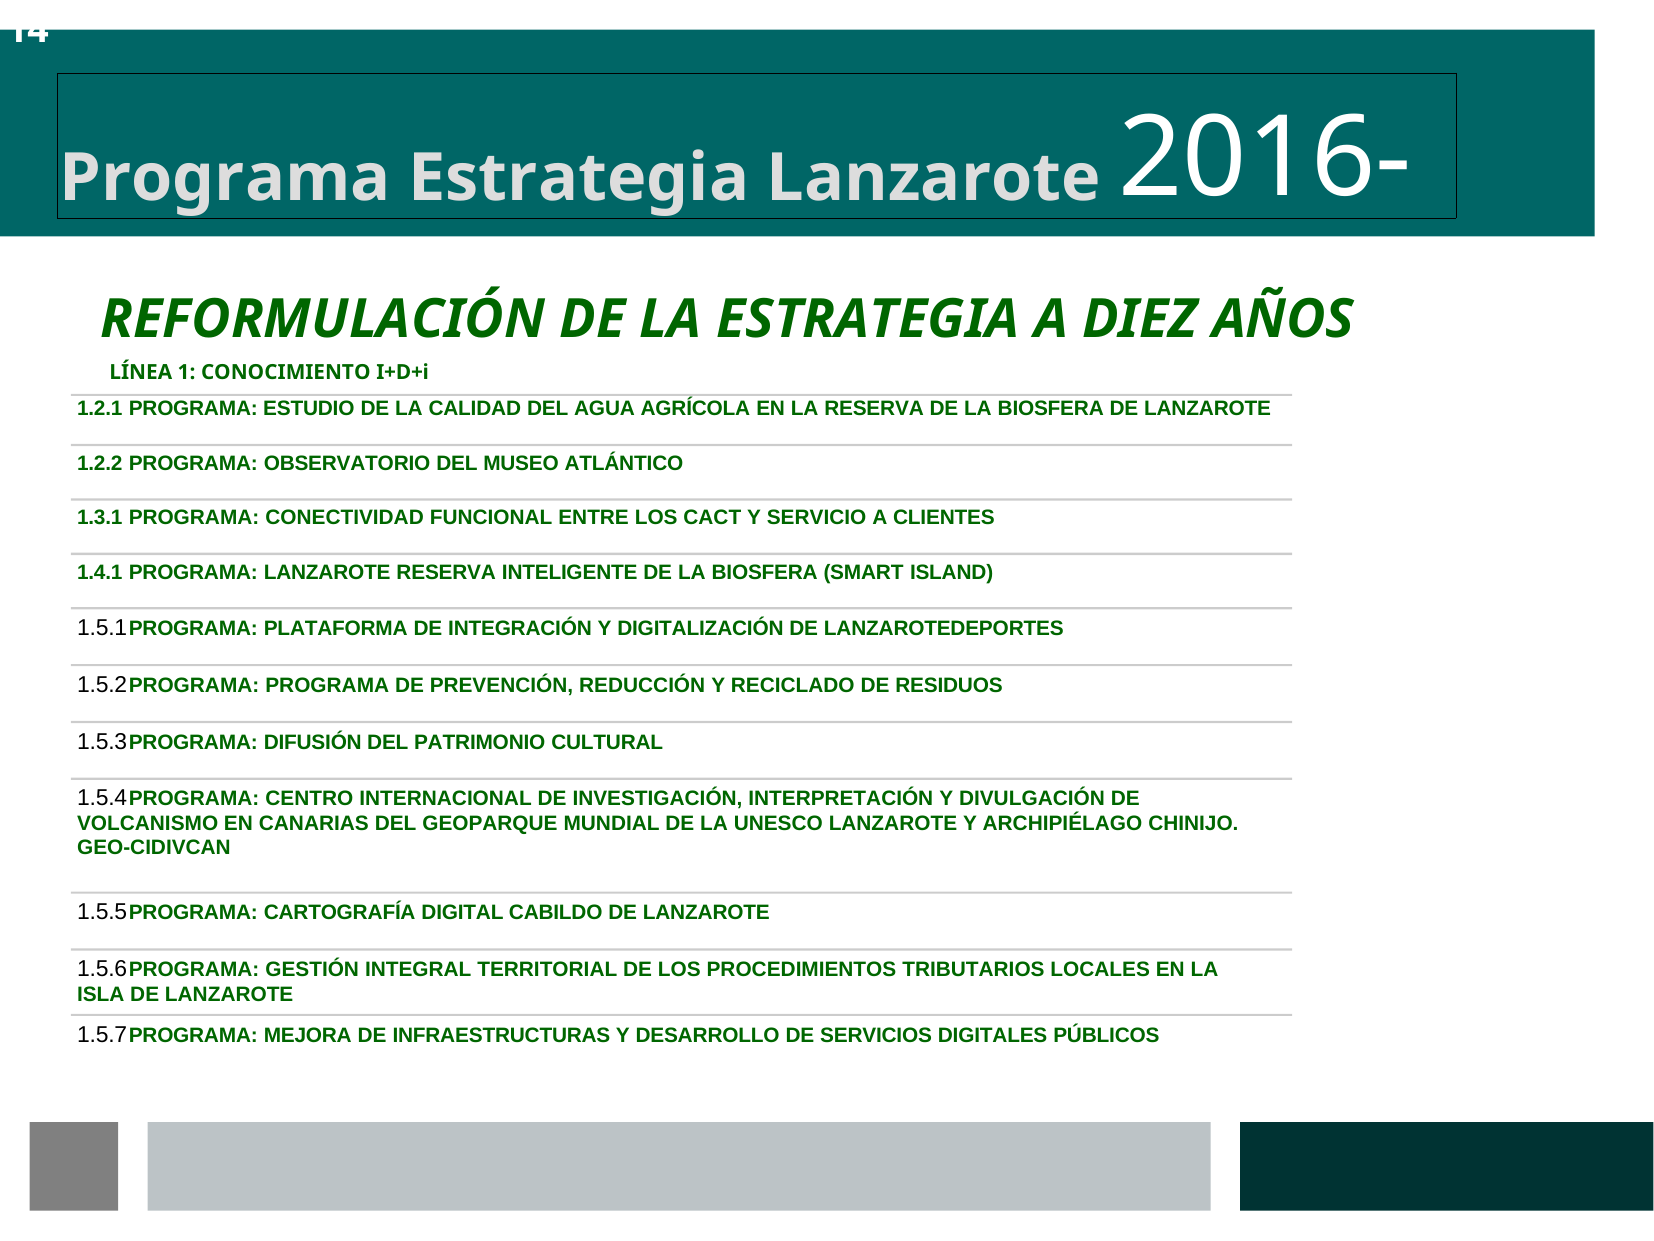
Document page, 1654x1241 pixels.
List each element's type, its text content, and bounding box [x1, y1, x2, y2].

list PROGRAMA: PROGRAMA DE PREVENCIÓN, REDUCCIÓN Y RECICLADO DE RESIDUOS [77, 666, 1595, 697]
list PROGRAMA: DIFUSIÓN DEL PATRIMONIO CULTURAL [77, 723, 1595, 754]
text LÍNEA 1: CONOCIMIENTO I+D+i [109, 357, 1595, 386]
list PROGRAMA: CONECTIVIDAD FUNCIONAL ENTRE LOS CACT Y SERVICIO A CLIENTES [77, 500, 1595, 529]
list PROGRAMA: PLATAFORMA DE INTEGRACIÓN Y DIGITALIZACIÓN DE LANZAROTEDEPORTES [77, 609, 1595, 640]
list PROGRAMA: LANZAROTE RESERVA INTELIGENTE DE LA BIOSFERA (SMART ISLAND) [77, 554, 1595, 583]
list PROGRAMA: CARTOGRAFÍA DIGITAL CABILDO DE LANZAROTE [77, 893, 1595, 925]
list PROGRAMA: MEJORA DE INFRAESTRUCTURAS Y DESARROLLO DE SERVICIOS DIGITALES PÚBLICOS [77, 1016, 1595, 1047]
list PROGRAMA: GESTIÓN INTEGRAL TERRITORIAL DE LOS PROCEDIMIENTOS TRIBUTARIOS LOCALES EN LA ISLA DE LANZAROTE [77, 951, 1260, 1006]
list PROGRAMA: CENTRO INTERNACIONAL DE INVESTIGACIÓN, INTERPRETACIÓN Y DIVULGACIÓN DE VOLCANISMO EN CANARIAS DEL GEOPARQUE MUNDIAL DE LA UNESCO LANZAROTE Y ARCHIPIÉLAGO CHINIJO. GEO-CIDIVCAN [77, 779, 1275, 859]
text REFORMULACIÓN DE LA ESTRATEGIA A DIEZ AÑOS [100, 279, 1595, 353]
list PROGRAMA: OBSERVATORIO DEL MUSEO ATLÁNTICO [77, 446, 1595, 475]
list PROGRAMA: ESTUDIO DE LA CALIDAD DEL AGUA AGRÍCOLA EN LA RESERVA DE LA BIOSFERA DE LANZAROTE [77, 396, 1595, 420]
